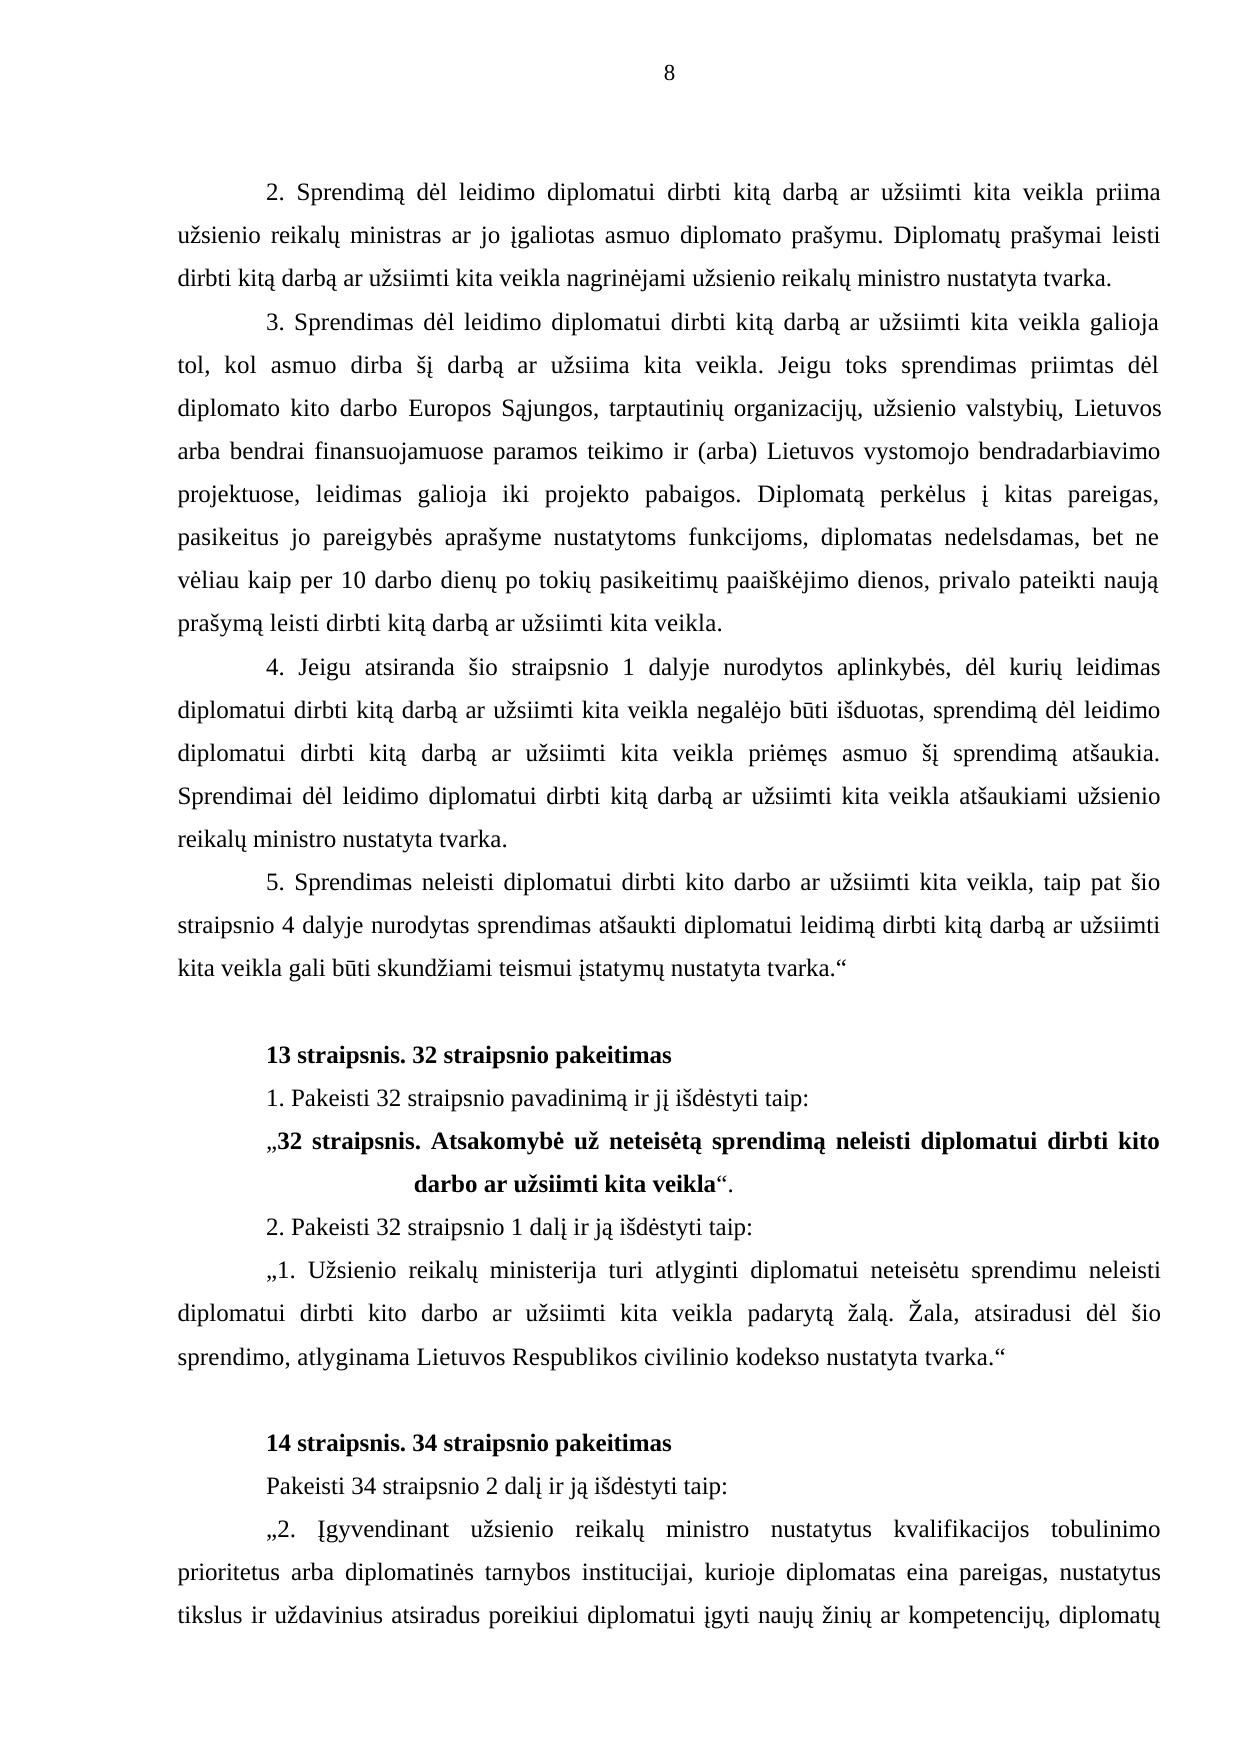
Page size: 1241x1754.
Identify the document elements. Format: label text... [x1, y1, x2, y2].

text 14 straipsnis. 34 straipsnio pakeitimas [177, 1428, 1162, 1457]
text „2. Įgyvendinant užsienio reikalų ministro nustatytus kvalifikacijos tobulinimo prioritetus arba diplomatinės tarnybos institucijai, kurioje diplomatas eina pareigas, nustatytus tikslus ir uždavinius atsiradus poreikiui diplomatui įgyti naujų žinių ar kompetencijų, diplomatų [177, 1514, 1162, 1629]
text 5. Sprendimas neleisti diplomatui dirbti kito darbo ar užsiimti kita veikla, taip pat šio straipsnio 4 dalyje nurodytas sprendimas atšaukti diplomatui leidimą dirbti kitą darbą ar užsiimti kita veikla gali būti skundžiami teismui įstatymų nustatyta tvarka.“ [177, 867, 1162, 982]
text „1. Užsienio reikalų ministerija turi atlyginti diplomatui neteisėtu sprendimu neleisti diplomatui dirbti kito darbo ar užsiimti kita veikla padarytą žalą. Žala, atsiradusi dėl šio sprendimo, atlyginama Lietuvos Respublikos civilinio kodekso nustatyta tvarka.“ [177, 1255, 1162, 1370]
text 2. Sprendimą dėl leidimo diplomatui dirbti kitą darbą ar užsiimti kita veikla priima užsienio reikalų ministras ar jo įgaliotas asmuo diplomato prašymu. Diplomatų prašymai leisti dirbti kitą darbą ar užsiimti kita veikla nagrinėjami užsienio reikalų ministro nustatyta tvarka. [177, 177, 1162, 292]
text 4. Jeigu atsiranda šio straipsnio 1 dalyje nurodytos aplinkybės, dėl kurių leidimas diplomatui dirbti kitą darbą ar užsiimti kita veikla negalėjo būti išduotas, sprendimą dėl leidimo diplomatui dirbti kitą darbą ar užsiimti kita veikla priėmęs asmuo šį sprendimą atšaukia. Sprendimai dėl leidimo diplomatui dirbti kitą darbą ar užsiimti kita veikla atšaukiami užsienio reikalų ministro nustatyta tvarka. [177, 652, 1162, 853]
text 13 straipsnis. 32 straipsnio pakeitimas [177, 1040, 1162, 1068]
text 2. Pakeisti 32 straipsnio 1 dalį ir ją išdėstyti taip: [266, 1212, 1162, 1241]
text „32 straipsnis. Atsakomybė už neteisėtą sprendimą neleisti diplomatui dirbti kito darbo ar užsiimti kita veikla“. [266, 1126, 1162, 1198]
text 1. Pakeisti 32 straipsnio pavadinimą ir jį išdėstyti taip: [177, 1083, 1162, 1112]
text 3. Sprendimas dėl leidimo diplomatui dirbti kitą darbą ar užsiimti kita veikla galioja tol, kol asmuo dirba šį darbą ar užsiima kita veikla. Jeigu toks sprendimas priimtas dėl diplomato kito darbo Europos Sąjungos, tarptautinių organizacijų, užsienio valstybių, Lietuvos arba bendrai finansuojamuose paramos teikimo ir (arba) Lietuvos vystomojo bendradarbiavimo projektuose, leidimas galioja iki projekto pabaigos. Diplomatą perkėlus į kitas pareigas, pasikeitus jo pareigybės aprašyme nustatytoms funkcijoms, diplomatas nedelsdamas, bet ne vėliau kaip per 10 darbo dienų po tokių pasikeitimų paaiškėjimo dienos, privalo pateikti naują prašymą leisti dirbti kitą darbą ar užsiimti kita veikla. [177, 307, 1162, 637]
text Pakeisti 34 straipsnio 2 dalį ir ją išdėstyti taip: [177, 1471, 1162, 1500]
